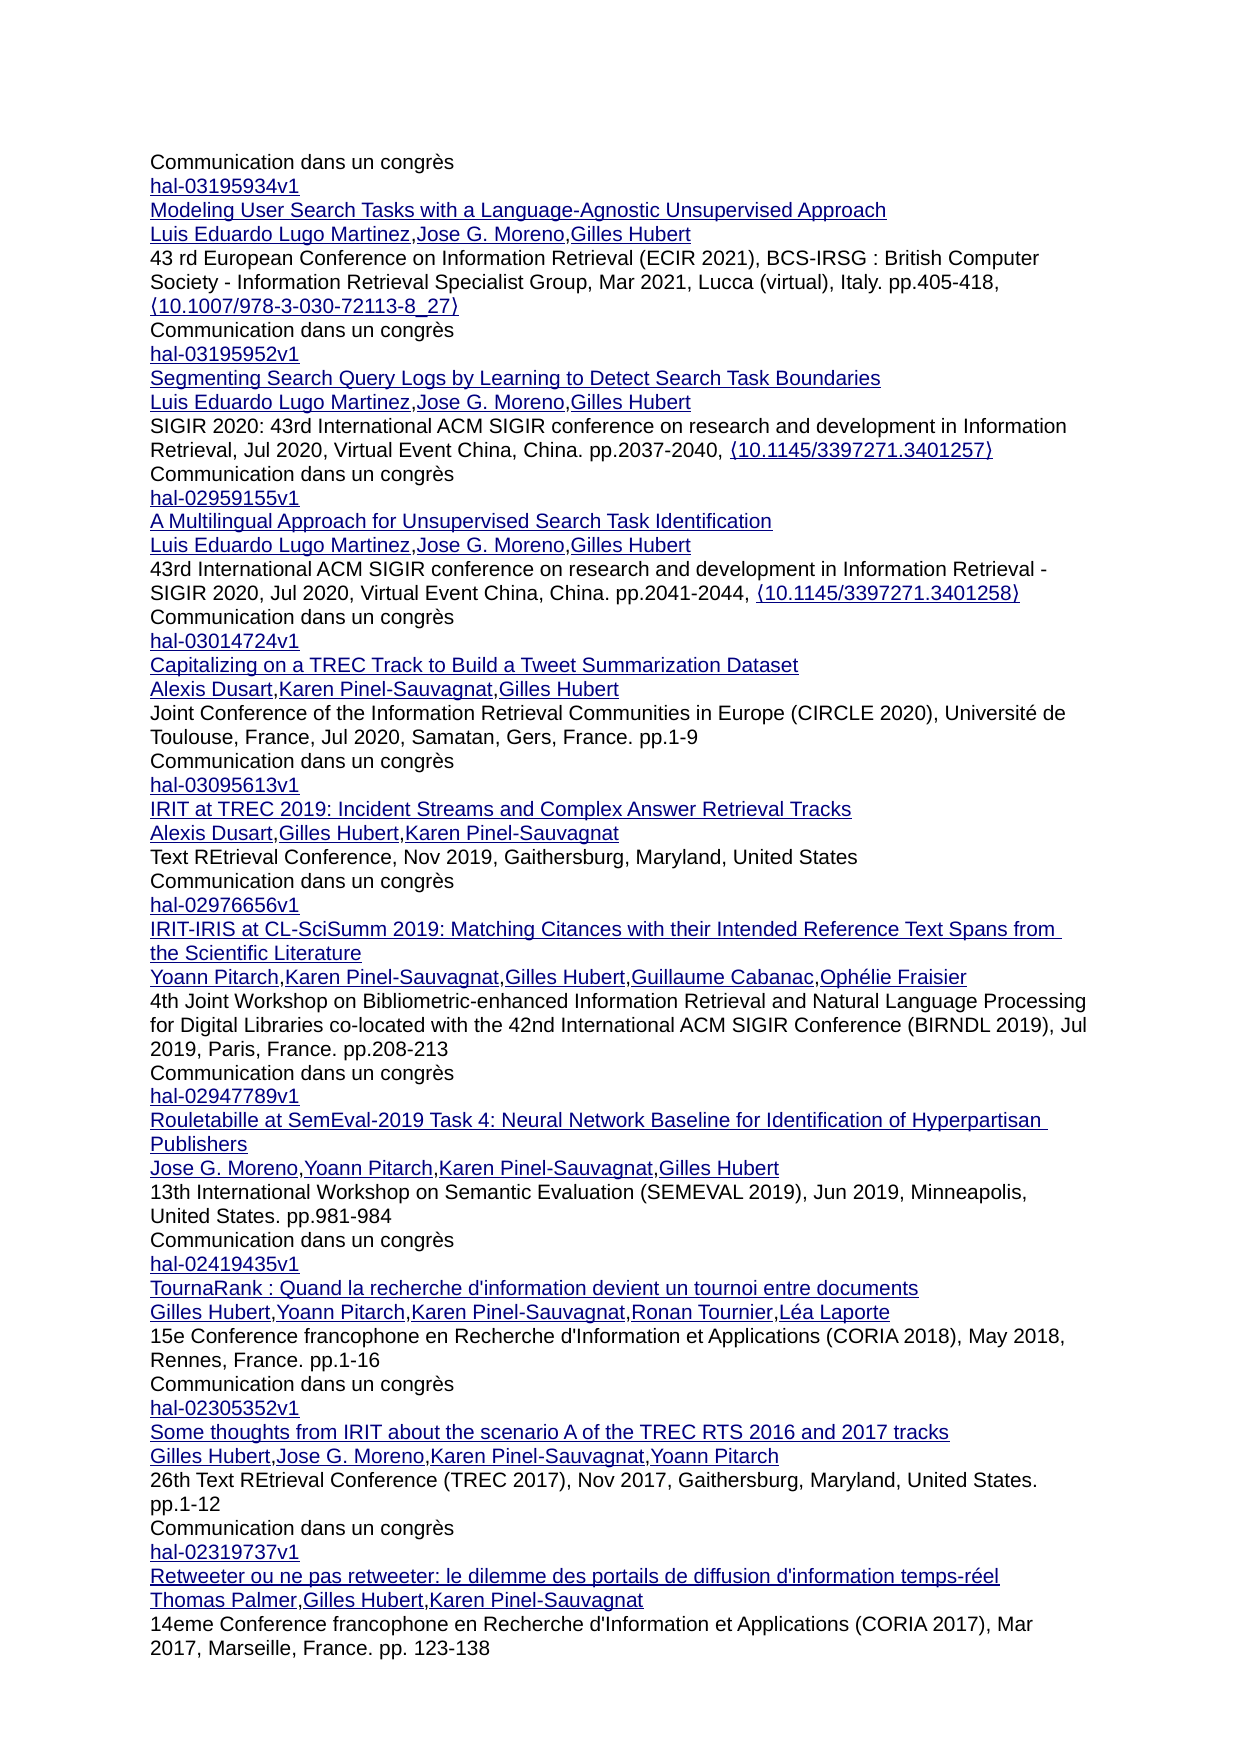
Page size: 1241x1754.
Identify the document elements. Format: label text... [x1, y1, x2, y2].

table_cell IRIT at TREC 2019: Incident Streams and Complex Answer Retrieval Tracks Alexis Dusart,Gilles Hubert,Karen Pinel-Sauvagnat Text REtrieval Conference, Nov 2019, Gaithersburg, Maryland, United States Communication dans un congrès hal-02976656v1 [150, 797, 1090, 917]
table_cell TournaRank : Quand la recherche d'information devient un tournoi entre documents Gilles Hubert,Yoann Pitarch,Karen Pinel-Sauvagnat,Ronan Tournier,Léa Laporte 15e Conference francophone en Recherche d'Information et Applications (CORIA 2018), May 2018, Rennes, France. pp.1-16 Communication dans un congrès hal-02305352v1 [150, 1276, 1090, 1420]
table_cell Communication dans un congrès hal-03195934v1 [150, 150, 1090, 198]
table_cell Capitalizing on a TREC Track to Build a Tweet Summarization Dataset Alexis Dusart,Karen Pinel-Sauvagnat,Gilles Hubert Joint Conference of the Information Retrieval Communities in Europe (CIRCLE 2020), Université de Toulouse, France, Jul 2020, Samatan, Gers, France. pp.1-9 Communication dans un congrès hal-03095613v1 [150, 653, 1090, 797]
table_cell IRIT-IRIS at CL-SciSumm 2019: Matching Citances with their Intended Reference Text Spans from the Scientific Literature Yoann Pitarch,Karen Pinel-Sauvagnat,Gilles Hubert,Guillaume Cabanac,Ophélie Fraisier 4th Joint Workshop on Bibliometric-enhanced Information Retrieval and Natural Language Processing for Digital Libraries co-located with the 42nd International ACM SIGIR Conference (BIRNDL 2019), Jul 2019, Paris, France. pp.208-213 Communication dans un congrès hal-02947789v1 [150, 917, 1090, 1108]
table_cell Retweeter ou ne pas retweeter: le dilemme des portails de diffusion d'information temps-réel Thomas Palmer,Gilles Hubert,Karen Pinel-Sauvagnat 14eme Conference francophone en Recherche d'Information et Applications (CORIA 2017), Mar 2017, Marseille, France. pp. 123-138 [150, 1564, 1090, 1659]
table_cell Rouletabille at SemEval-2019 Task 4: Neural Network Baseline for Identification of Hyperpartisan Publishers Jose G. Moreno,Yoann Pitarch,Karen Pinel-Sauvagnat,Gilles Hubert 13th International Workshop on Semantic Evaluation (SEMEVAL 2019), Jun 2019, Minneapolis, United States. pp.981-984 Communication dans un congrès hal-02419435v1 [150, 1108, 1090, 1276]
table_cell A Multilingual Approach for Unsupervised Search Task Identification Luis Eduardo Lugo Martinez,Jose G. Moreno,Gilles Hubert 43rd International ACM SIGIR conference on research and development in Information Retrieval - SIGIR 2020, Jul 2020, Virtual Event China, China. pp.2041-2044, ⟨10.1145/3397271.3401258⟩ Communication dans un congrès hal-03014724v1 [150, 509, 1090, 653]
table_cell Some thoughts from IRIT about the scenario A of the TREC RTS 2016 and 2017 tracks Gilles Hubert,Jose G. Moreno,Karen Pinel-Sauvagnat,Yoann Pitarch 26th Text REtrieval Conference (TREC 2017), Nov 2017, Gaithersburg, Maryland, United States. pp.1-12 Communication dans un congrès hal-02319737v1 [150, 1420, 1090, 1563]
table_cell Segmenting Search Query Logs by Learning to Detect Search Task Boundaries Luis Eduardo Lugo Martinez,Jose G. Moreno,Gilles Hubert SIGIR 2020: 43rd International ACM SIGIR conference on research and development in Information Retrieval, Jul 2020, Virtual Event China, China. pp.2037-2040, ⟨10.1145/3397271.3401257⟩ Communication dans un congrès hal-02959155v1 [150, 366, 1090, 509]
table_cell Modeling User Search Tasks with a Language-Agnostic Unsupervised Approach Luis Eduardo Lugo Martinez,Jose G. Moreno,Gilles Hubert 43 rd European Conference on Information Retrieval (ECIR 2021), BCS-IRSG : British Computer Society - Information Retrieval Specialist Group, Mar 2021, Lucca (virtual), Italy. pp.405-418, ⟨10.1007/978-3-030-72113-8_27⟩ Communication dans un congrès hal-03195952v1 [150, 198, 1090, 366]
